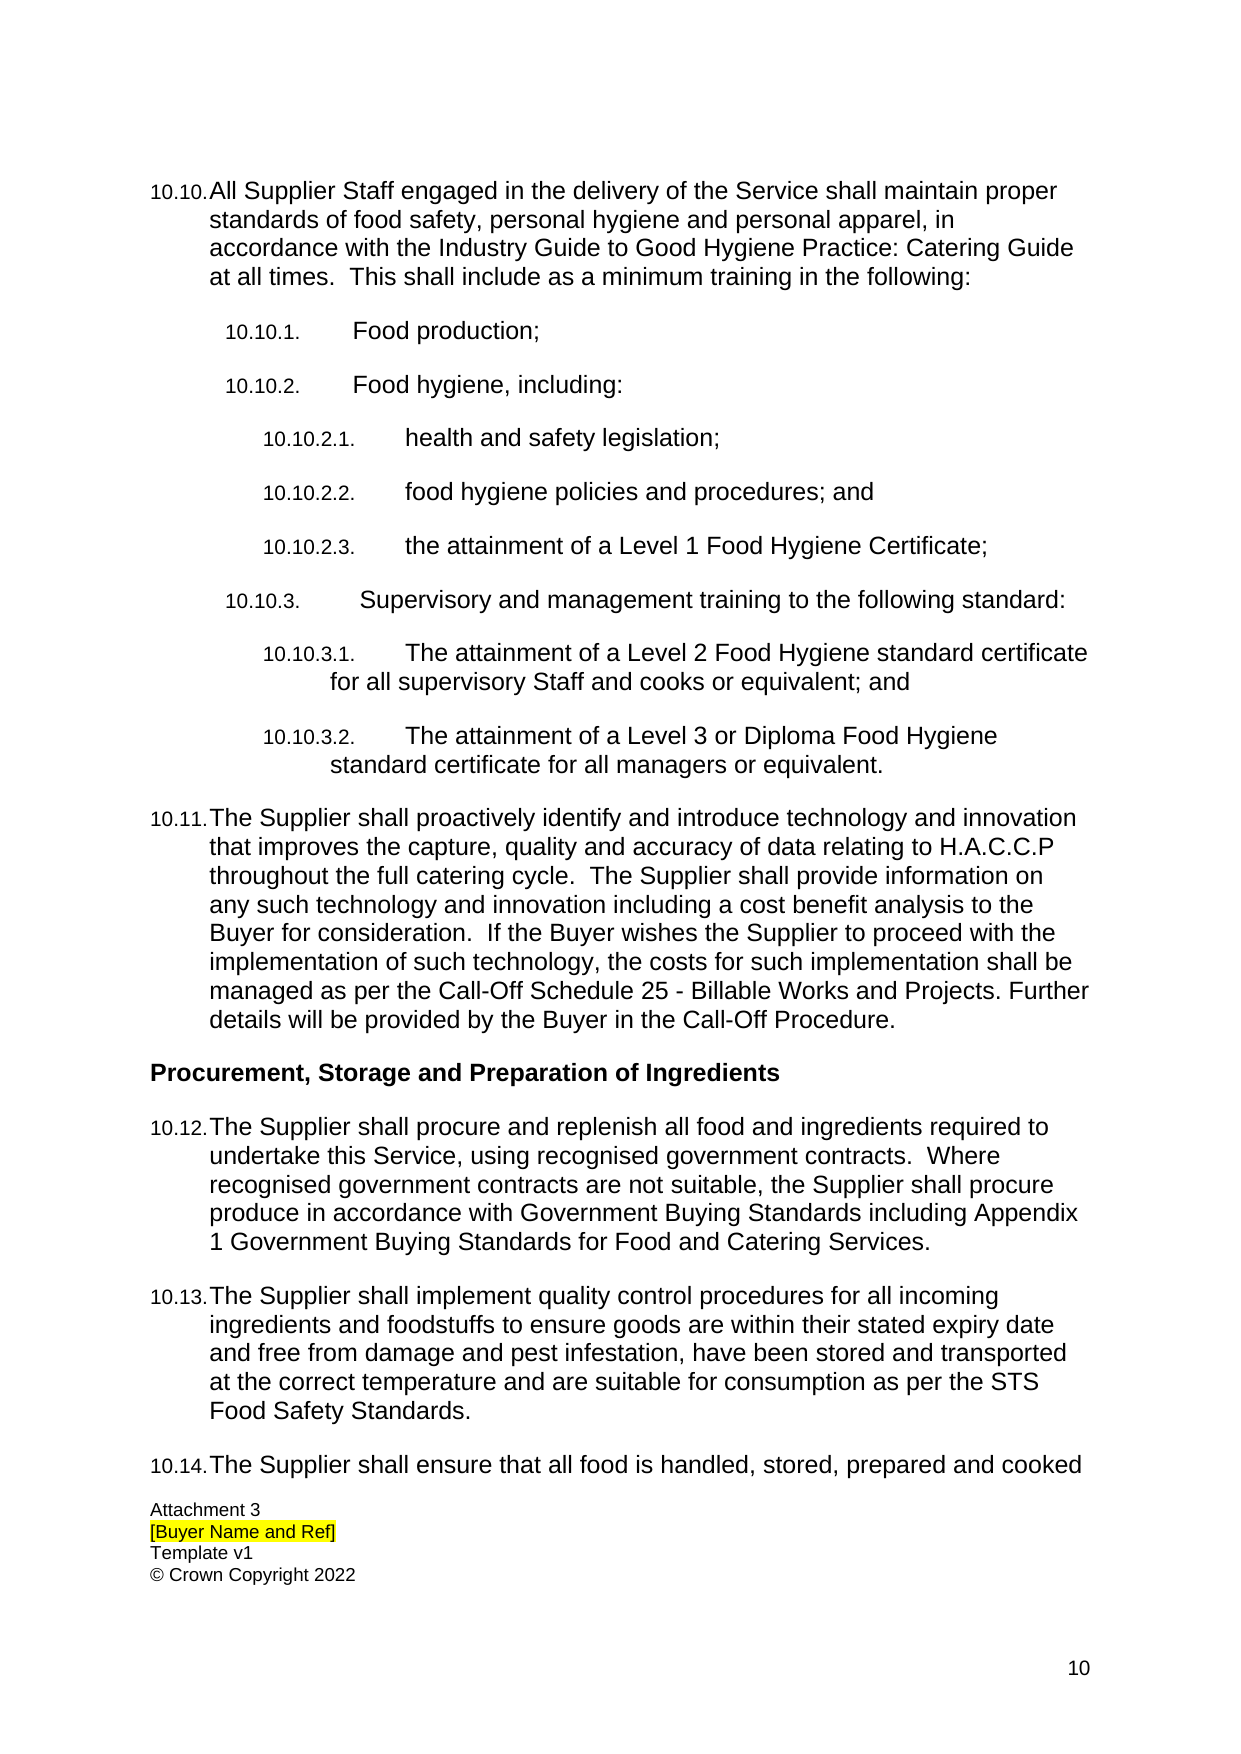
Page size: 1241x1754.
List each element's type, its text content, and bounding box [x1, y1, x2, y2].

list The Supplier shall ensure that all food is handled, stored, prepared and cooked [150, 1449, 1090, 1478]
list Food production; [225, 316, 1090, 344]
list The Supplier shall proactively identify and introduce technology and innovation that improves the capture, quality and accuracy of data relating to H.A.C.C.P throughout the full catering cycle. The Supplier shall provide information on any such technology and innovation including a cost benefit analysis to the Buyer for consideration. If the Buyer wishes the Supplier to proceed with the implementation of such technology, the costs for such implementation shall be managed as per the Call-Off Schedule 25 - Billable Works and Projects. Further details will be provided by the Buyer in the Call-Off Procedure. [150, 803, 1090, 1033]
list The attainment of a Level 2 Food Hygiene standard certificate for all supervisory Staff and cooks or equivalent; and [263, 638, 1090, 696]
list The Supplier shall procure and replenish all food and ingredients required to undertake this Service, using recognised government contracts. Where recognised government contracts are not suitable, the Supplier shall procure produce in accordance with Government Buying Standards including Appendix 1 Government Buying Standards for Food and Catering Services. [150, 1112, 1090, 1256]
list Food hygiene, including: [225, 369, 1090, 398]
subtitle Procurement, Storage and Preparation of Ingredients [150, 1058, 1090, 1087]
list The attainment of a Level 3 or Diploma Food Hygiene standard certificate for all managers or equivalent. [263, 721, 1090, 778]
list food hygiene policies and procedures; and [263, 477, 1090, 506]
list health and safety legislation; [263, 423, 1090, 452]
list the attainment of a Level 1 Food Hygiene Certificate; [263, 531, 1090, 559]
list Supervisory and management training to the following standard: [225, 584, 1090, 613]
list All Supplier Staff engaged in the delivery of the Service shall maintain proper standards of food safety, personal hygiene and personal apparel, in accordance with the Industry Guide to Good Hygiene Practice: Catering Guide at all times. This shall include as a minimum training in the following: [150, 176, 1090, 291]
list The Supplier shall implement quality control procedures for all incoming ingredients and foodstuffs to ensure goods are within their stated expiry date and free from damage and pest infestation, have been stored and transported at the correct temperature and are suitable for consumption as per the STS Food Safety Standards. [150, 1281, 1090, 1424]
